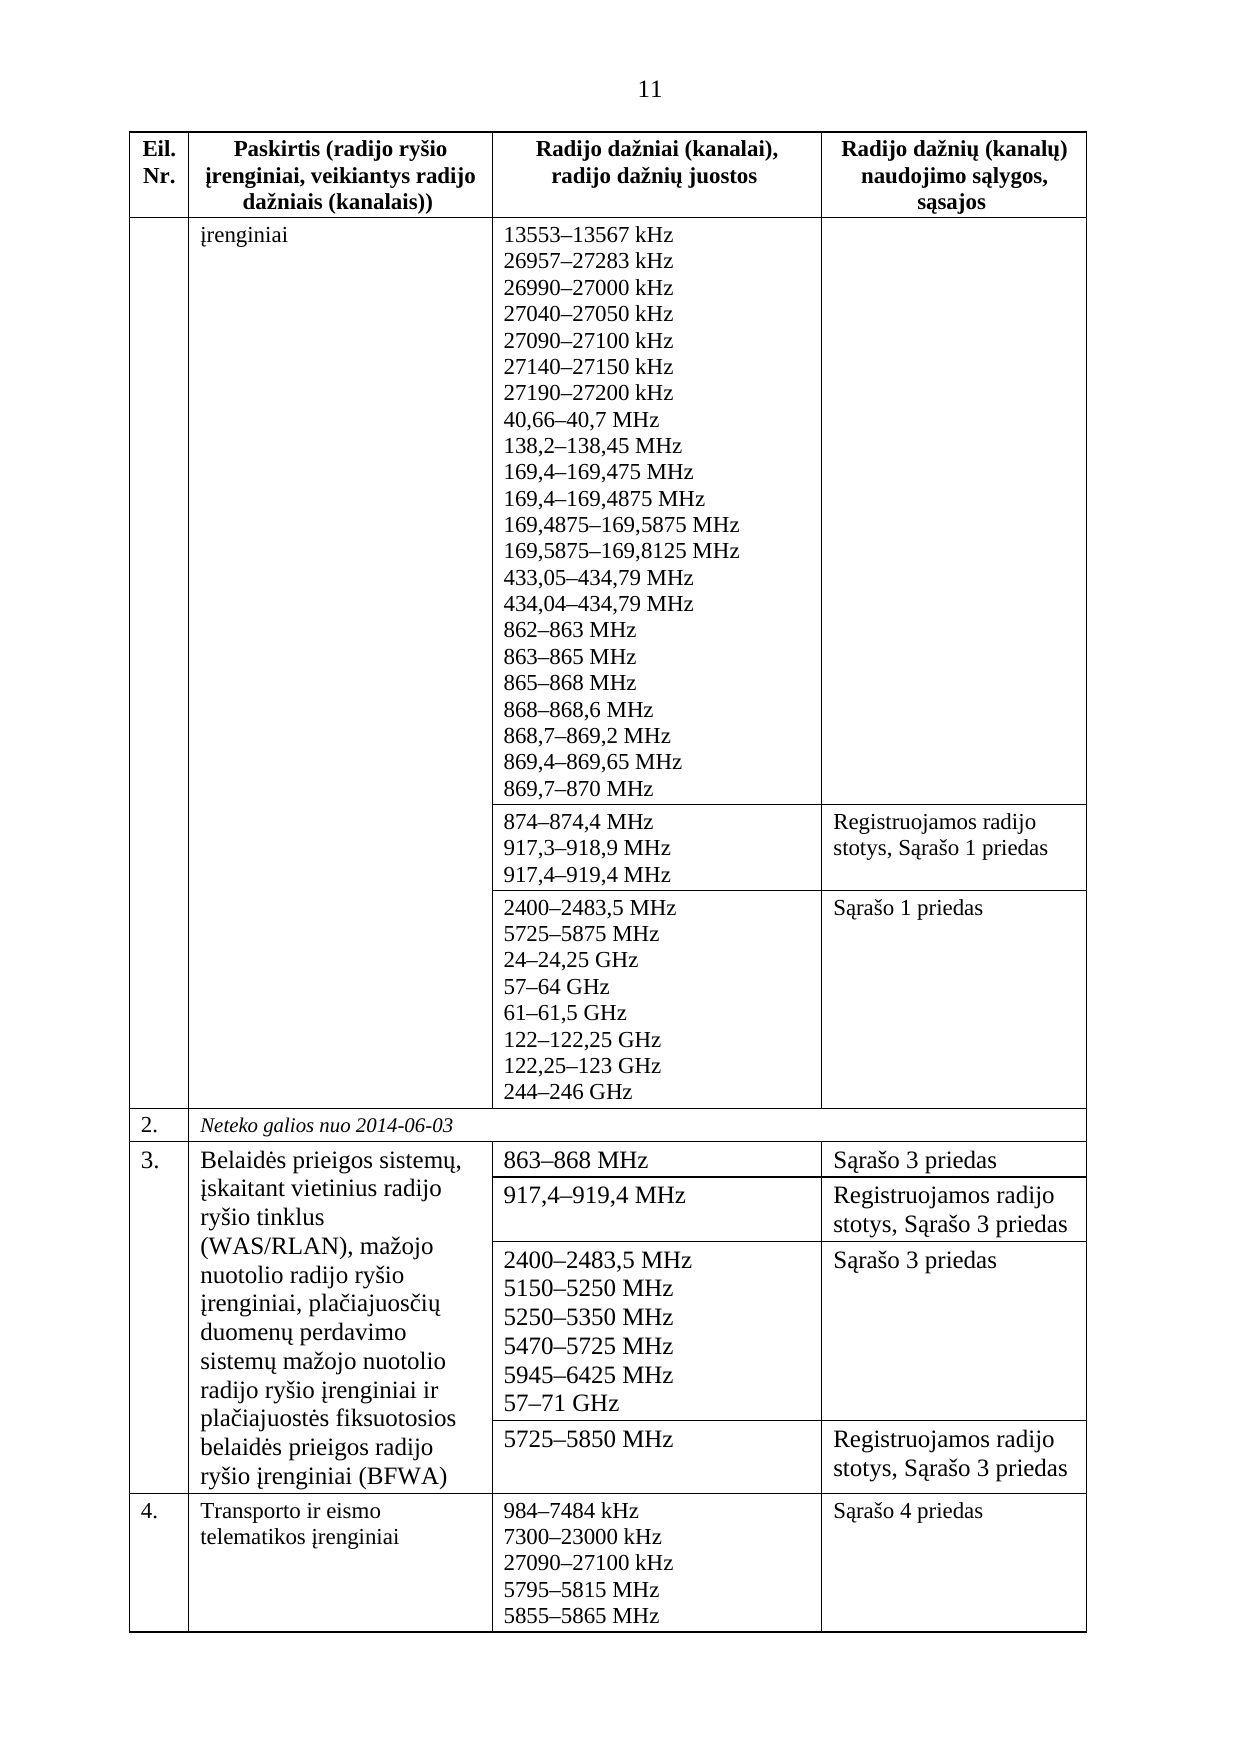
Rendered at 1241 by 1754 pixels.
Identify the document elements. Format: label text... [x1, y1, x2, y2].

table_cell įrenginiai [189, 218, 492, 1108]
table_cell 863–868 MHz [493, 1142, 821, 1176]
table_cell Sąrašo 1 priedas [822, 891, 1086, 1108]
table_cell 2400–2483,5 MHz 5150–5250 MHz 5250–5350 MHz 5470–5725 MHz 5945–6425 MHz 57–71 GHz [493, 1242, 821, 1420]
table_header Radijo dažnių (kanalų) naudojimo sąlygos, sąsajos [822, 133, 1086, 217]
table_cell Neteko galios nuo 2014-06-03 [189, 1109, 1086, 1141]
table_cell 917,4–919,4 MHz [493, 1178, 821, 1241]
table_cell 13553–13567 kHz 26957–27283 kHz 26990–27000 kHz 27040–27050 kHz 27090–27100 kHz 27140–27150 kHz 27190–27200 kHz 40,66–40,7 MHz 138,2–138,45 MHz 169,4–169,475 MHz 169,4–169,4875 MHz 169,4875–169,5875 MHz 169,5875–169,8125 MHz 433,05–434,79 MHz 434,04–434,79 MHz 862–863 MHz 863–865 MHz 865–868 MHz 868–868,6 MHz 868,7–869,2 MHz 869,4–869,65 MHz 869,7–870 MHz [493, 218, 821, 804]
table_cell Belaidės prieigos sistemų, įskaitant vietinius radijo ryšio tinklus (WAS/RLAN), mažojo nuotolio radijo ryšio įrenginiai, plačiajuosčių duomenų perdavimo sistemų mažojo nuotolio radijo ryšio įrenginiai ir plačiajuostės fiksuotosios belaidės prieigos radijo ryšio įrenginiai (BFWA) [189, 1142, 492, 1493]
table_cell Sąrašo 3 priedas [822, 1242, 1086, 1420]
table_cell 984–7484 kHz 7300–23000 kHz 27090–27100 kHz 5795–5815 MHz 5855–5865 MHz [493, 1494, 821, 1631]
table_cell Registruojamos radijo stotys, Sąrašo 3 priedas [822, 1178, 1086, 1241]
table_cell 5725–5850 MHz [493, 1421, 821, 1493]
table_cell [130, 218, 188, 1108]
table_cell 874–874,4 MHz 917,3–918,9 MHz 917,4–919,4 MHz [493, 805, 821, 890]
table_header Radijo dažniai (kanalai), radijo dažnių juostos [493, 133, 821, 217]
table_cell Sąrašo 3 priedas [822, 1142, 1086, 1176]
table_cell 2. [130, 1109, 188, 1141]
table_cell 2400–2483,5 MHz 5725–5875 MHz 24–24,25 GHz 57–64 GHz 61–61,5 GHz 122–122,25 GHz 122,25–123 GHz 244–246 GHz [493, 891, 821, 1108]
table_cell Registruojamos radijo stotys, Sąrašo 3 priedas [822, 1421, 1086, 1493]
table_header Eil. Nr. [130, 133, 188, 217]
table_cell 3. [130, 1142, 188, 1493]
table_cell Sąrašo 4 priedas [822, 1494, 1086, 1631]
table_cell [822, 218, 1086, 804]
table_cell 4. [130, 1494, 188, 1631]
table_cell Transporto ir eismo telematikos įrenginiai [189, 1494, 492, 1631]
table_header Paskirtis (radijo ryšio įrenginiai, veikiantys radijo dažniais (kanalais)) [189, 133, 492, 217]
table_cell Registruojamos radijo stotys, Sąrašo 1 priedas [822, 805, 1086, 890]
